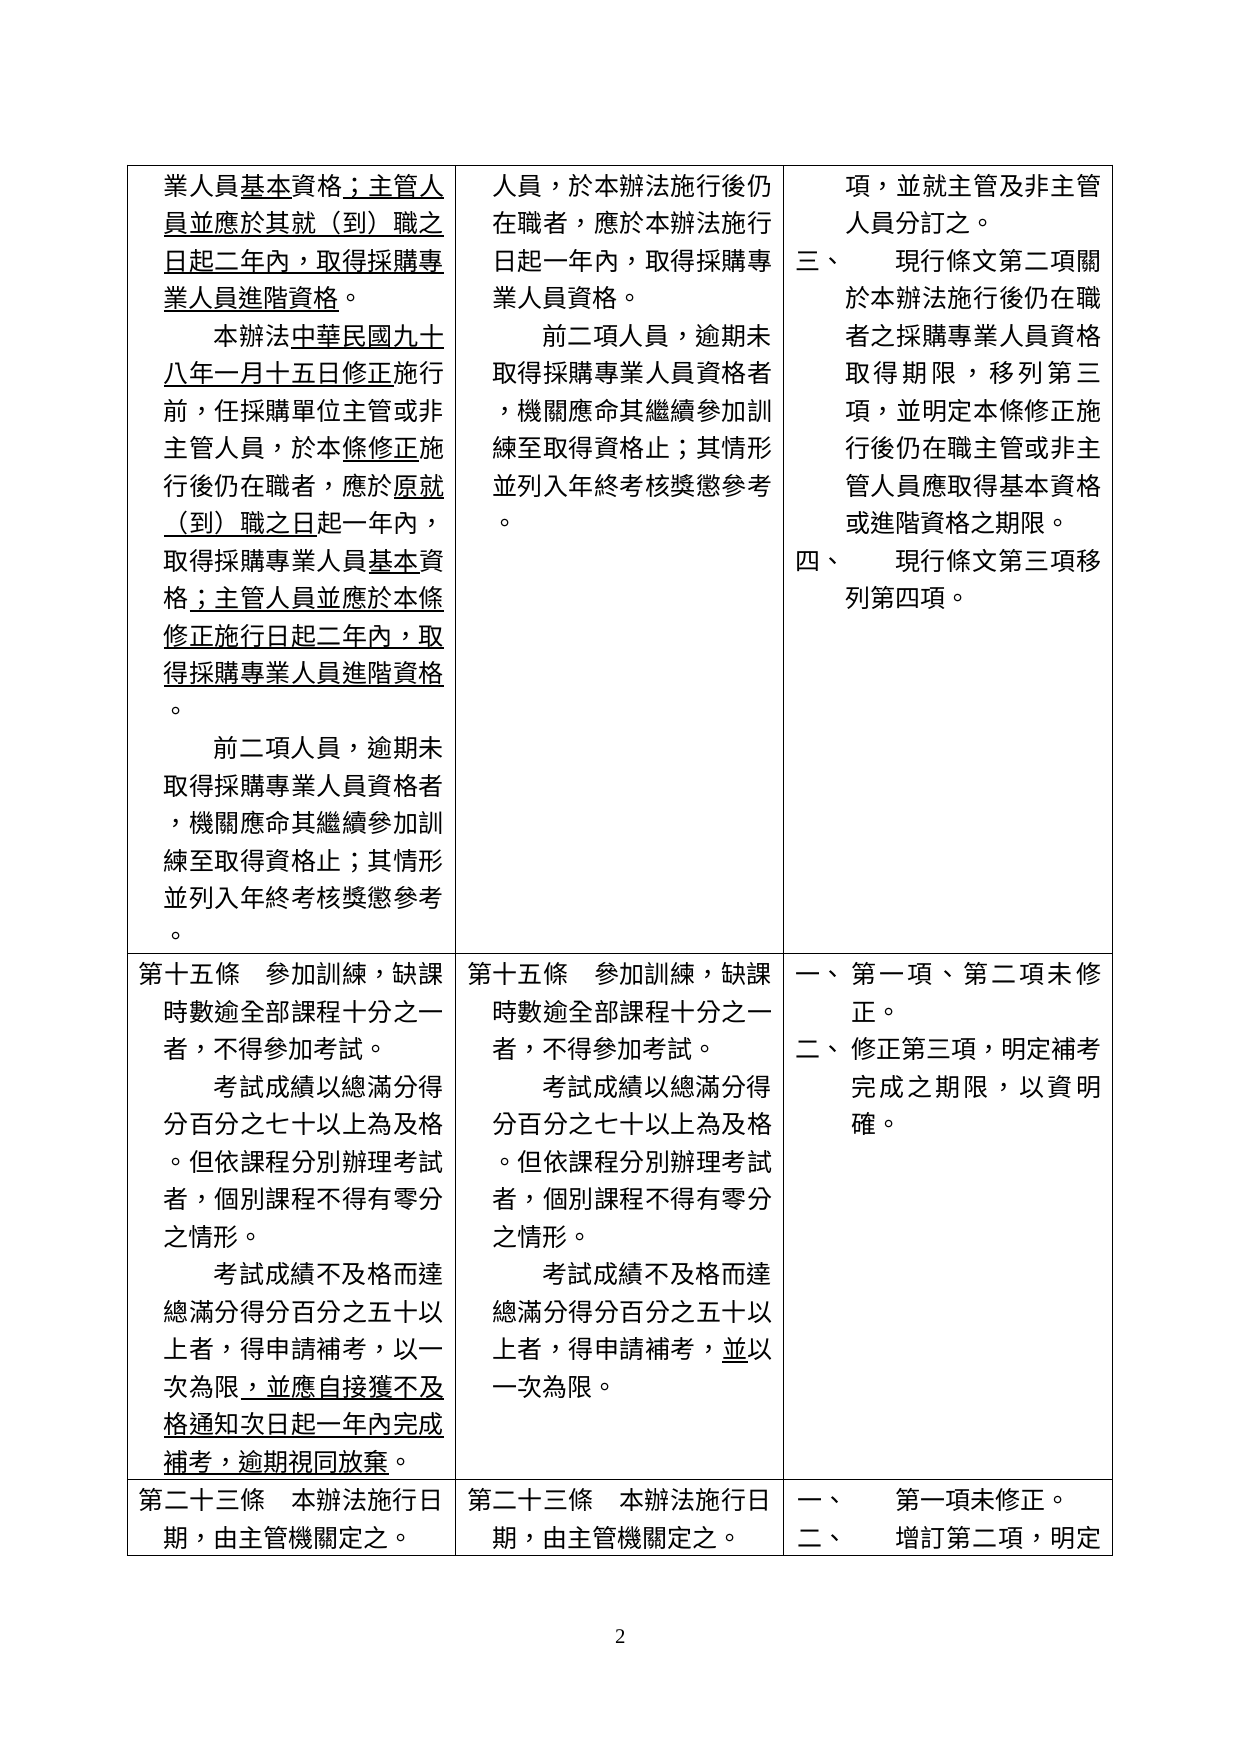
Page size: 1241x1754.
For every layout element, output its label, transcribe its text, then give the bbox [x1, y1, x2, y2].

table_cell 第一項未修正。 增訂第二項，明定修正條文之施行日期。 [784, 1480, 1112, 1555]
table_cell 第二十三條 本辦法施行日期，由主管機關定之。 [128, 1480, 455, 1555]
table_cell 第二十三條 本辦法施行日期，由主管機關定之。 [456, 1480, 783, 1555]
table_cell 項，並就主管及非主管人員分訂之。 現行條文第二項關於本辦法施行後仍在職者之採購專業人員資格取得期限，移列第三項，並明定本條修正施行後仍在職主管或非主管人員應取得基本資格或進階資格之期限。 現行條文第三項移列第四項。 [784, 166, 1112, 953]
table_cell 業人員基本資格；主管人員並應於其就（到）職之日起二年內，取得採購專業人員進階資格。 本辦法中華民國九十八年一月十五日修正施行前，任採購單位主管或非主管人員，於本條修正施行後仍在職者，應於原就（到）職之日起一年內，取得採購專業人員基本資格；主管人員並應於本條修正施行日起二年內，取得採購專業人員進階資格。 前二項人員，逾期未取得採購專業人員資格者，機關應命其繼續參加訓練至取得資格止；其情形並列入年終考核獎懲參考。 [128, 166, 455, 953]
table_cell 第一項、第二項未修正。 修正第三項，明定補考完成之期限，以資明確。 [784, 954, 1112, 1479]
table_cell 人員，於本辦法施行後仍在職者，應於本辦法施行日起一年內，取得採購專業人員資格。 前二項人員，逾期未取得採購專業人員資格者，機關應命其繼續參加訓練至取得資格止；其情形並列入年終考核獎懲參考。 [456, 166, 783, 953]
table_cell 第十五條 參加訓練，缺課時數逾全部課程十分之一者，不得參加考試。 考試成績以總滿分得分百分之七十以上為及格。但依課程分別辦理考試者，個別課程不得有零分之情形。 考試成績不及格而達總滿分得分百分之五十以上者，得申請補考，並以一次為限。 [456, 954, 783, 1479]
table_cell 第十五條 參加訓練，缺課時數逾全部課程十分之一者，不得參加考試。 考試成績以總滿分得分百分之七十以上為及格。但依課程分別辦理考試者，個別課程不得有零分之情形。 考試成績不及格而達總滿分得分百分之五十以上者，得申請補考，以一次為限，並應自接獲不及格通知次日起一年內完成補考，逾期視同放棄。 [128, 954, 455, 1479]
